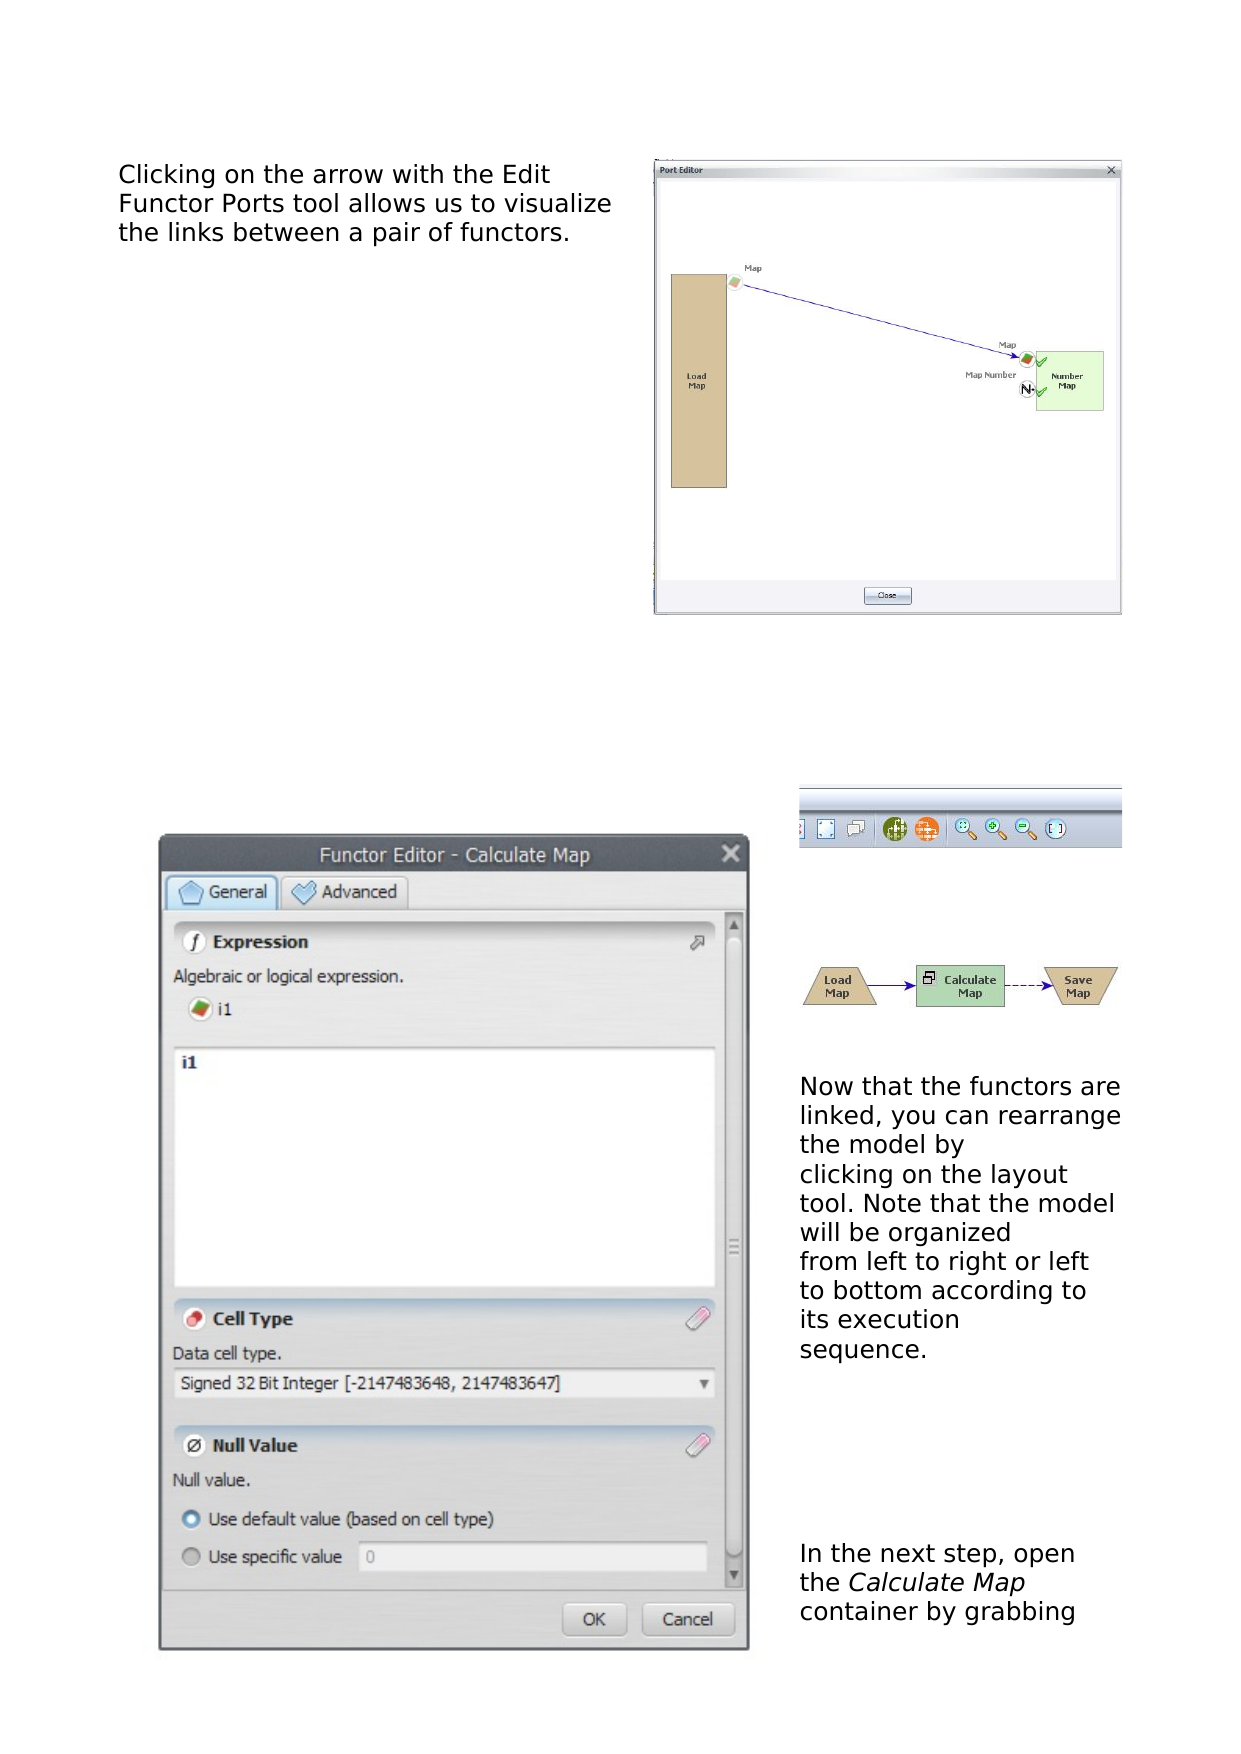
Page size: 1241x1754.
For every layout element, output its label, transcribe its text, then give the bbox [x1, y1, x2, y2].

picture [653, 159, 1123, 615]
text Now that the functors are linked, you can rearrange the model by clicking on the layout tool. Note that the model will be organized from left to right or left to bottom according to its execution sequence. In the next step, open the Calculate Map container by grabbing [800, 1073, 1122, 1627]
text [118, 118, 1122, 147]
picture [118, 784, 1123, 1668]
text Clicking on the arrow with the Edit Functor Ports tool allows us to visualize the links between a pair of functors. [118, 160, 1122, 772]
